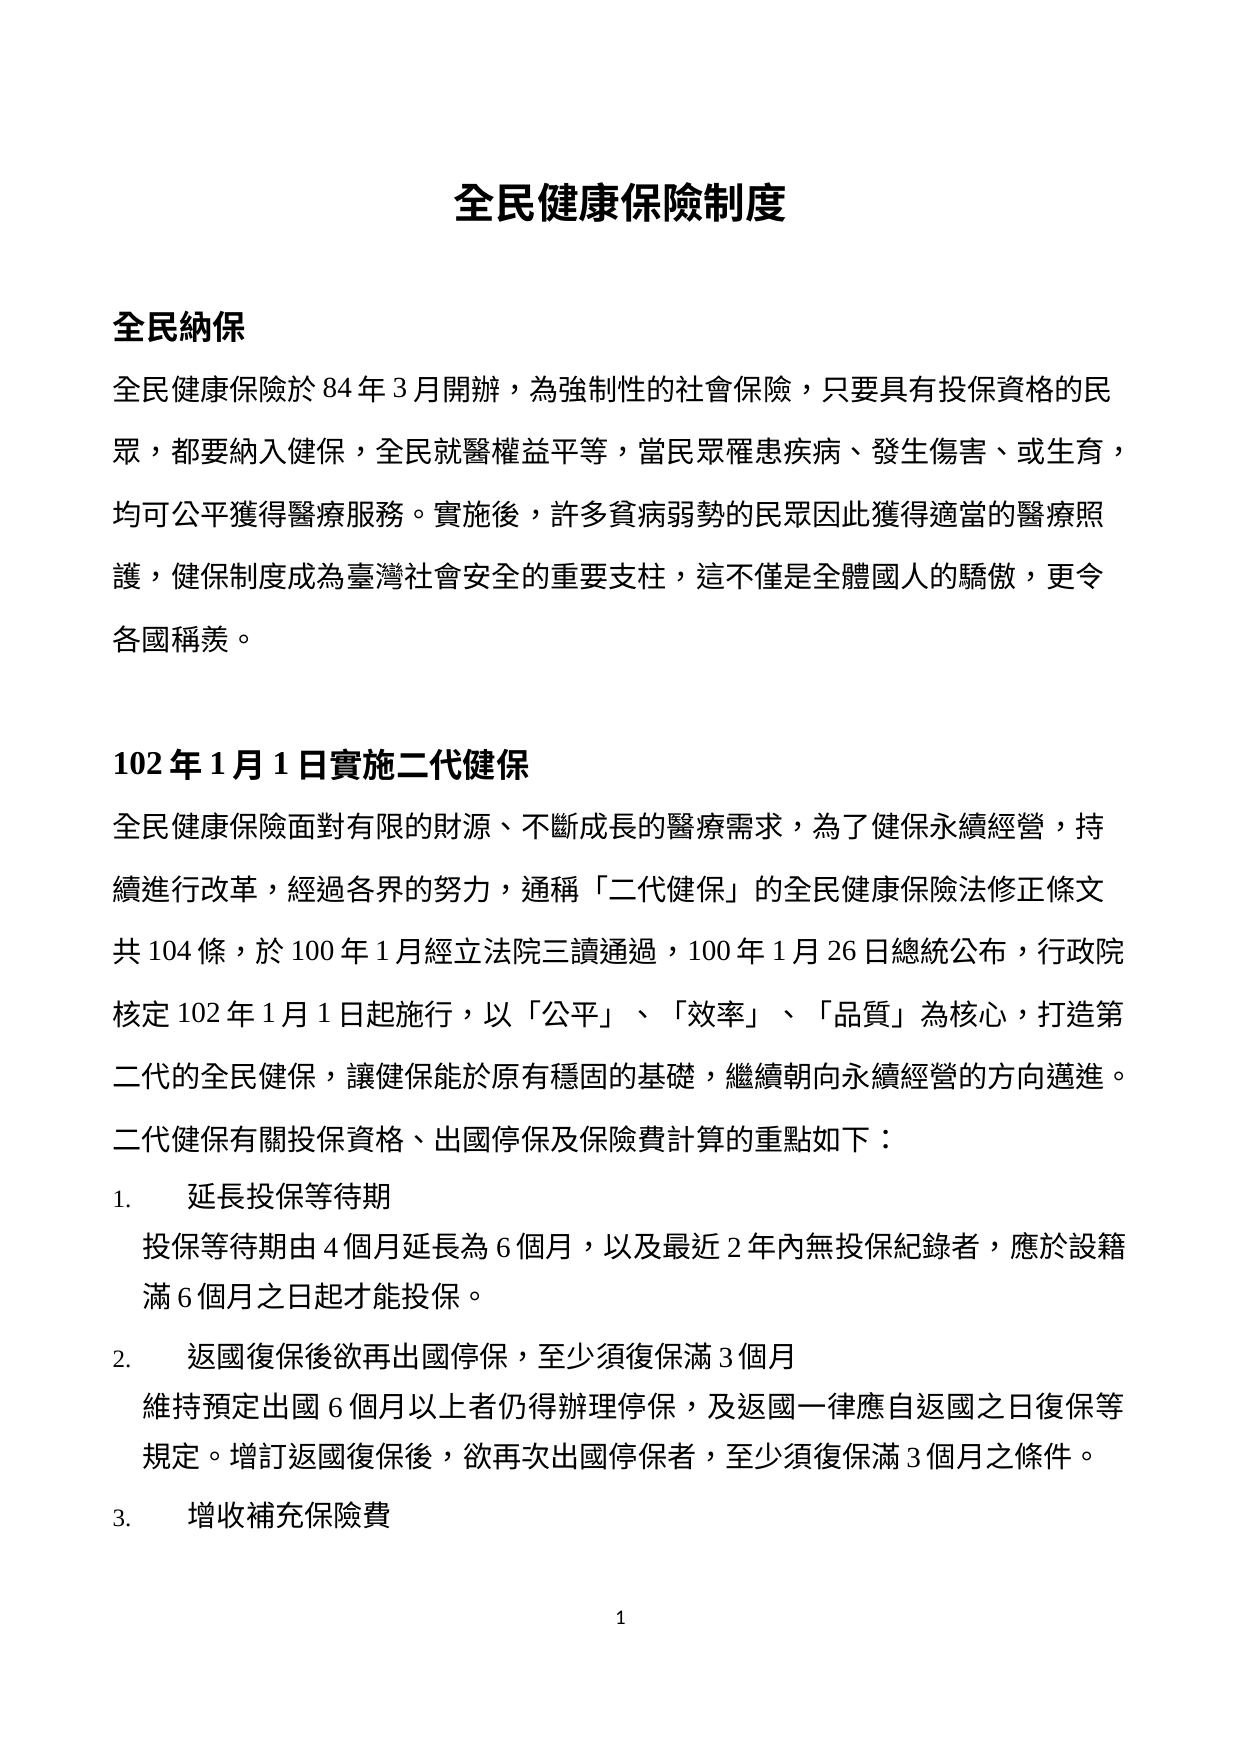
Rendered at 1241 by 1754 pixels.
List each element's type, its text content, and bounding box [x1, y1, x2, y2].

text 投保等待期由4個月延長為6個月，以及最近2年內無投保紀錄者，應於設籍滿6個月之日起才能投保。 [142, 1218, 1128, 1318]
subtitle 全民健康保險制度 [112, 158, 1128, 221]
text 二代健保有關投保資格、出國停保及保險費計算的重點如下： [112, 1096, 1128, 1158]
text 102年1月1日實施二代健保 [112, 721, 1128, 783]
text 全民健康保險於84年3月開辦，為強制性的社會保險，只要具有投保資格的民眾，都要納入健保，全民就醫權益平等，當民眾罹患疾病、發生傷害、或生育，均可公平獲得醫療服務。實施後，許多貧病弱勢的民眾因此獲得適當的醫療照護，健保制度成為臺灣社會安全的重要支柱，這不僅是全體國人的驕傲，更令各國稱羨。 [112, 346, 1128, 658]
list 增收補充保險費 [112, 1486, 1128, 1536]
list 返國復保後欲再出國停保，至少須復保滿3個月 [112, 1327, 1128, 1377]
text 全民納保 [112, 283, 1128, 346]
text 全民健康保險面對有限的財源、不斷成長的醫療需求，為了健保永續經營，持續進行改革，經過各界的努力，通稱「二代健保」的全民健康保險法修正條文共104條，於100年1月經立法院三讀通過，100年1月26日總統公布，行政院核定102年1月1日起施行，以「公平」、「效率」、「品質」為核心，打造第二代的全民健保，讓健保能於原有穩固的基礎，繼續朝向永續經營的方向邁進。 [112, 783, 1128, 1096]
list 延長投保等待期 [112, 1168, 1128, 1218]
text 維持預定出國6個月以上者仍得辦理停保，及返國一律應自返國之日復保等規定。增訂返國復保後，欲再次出國停保者，至少須復保滿3個月之條件。 [142, 1377, 1128, 1477]
